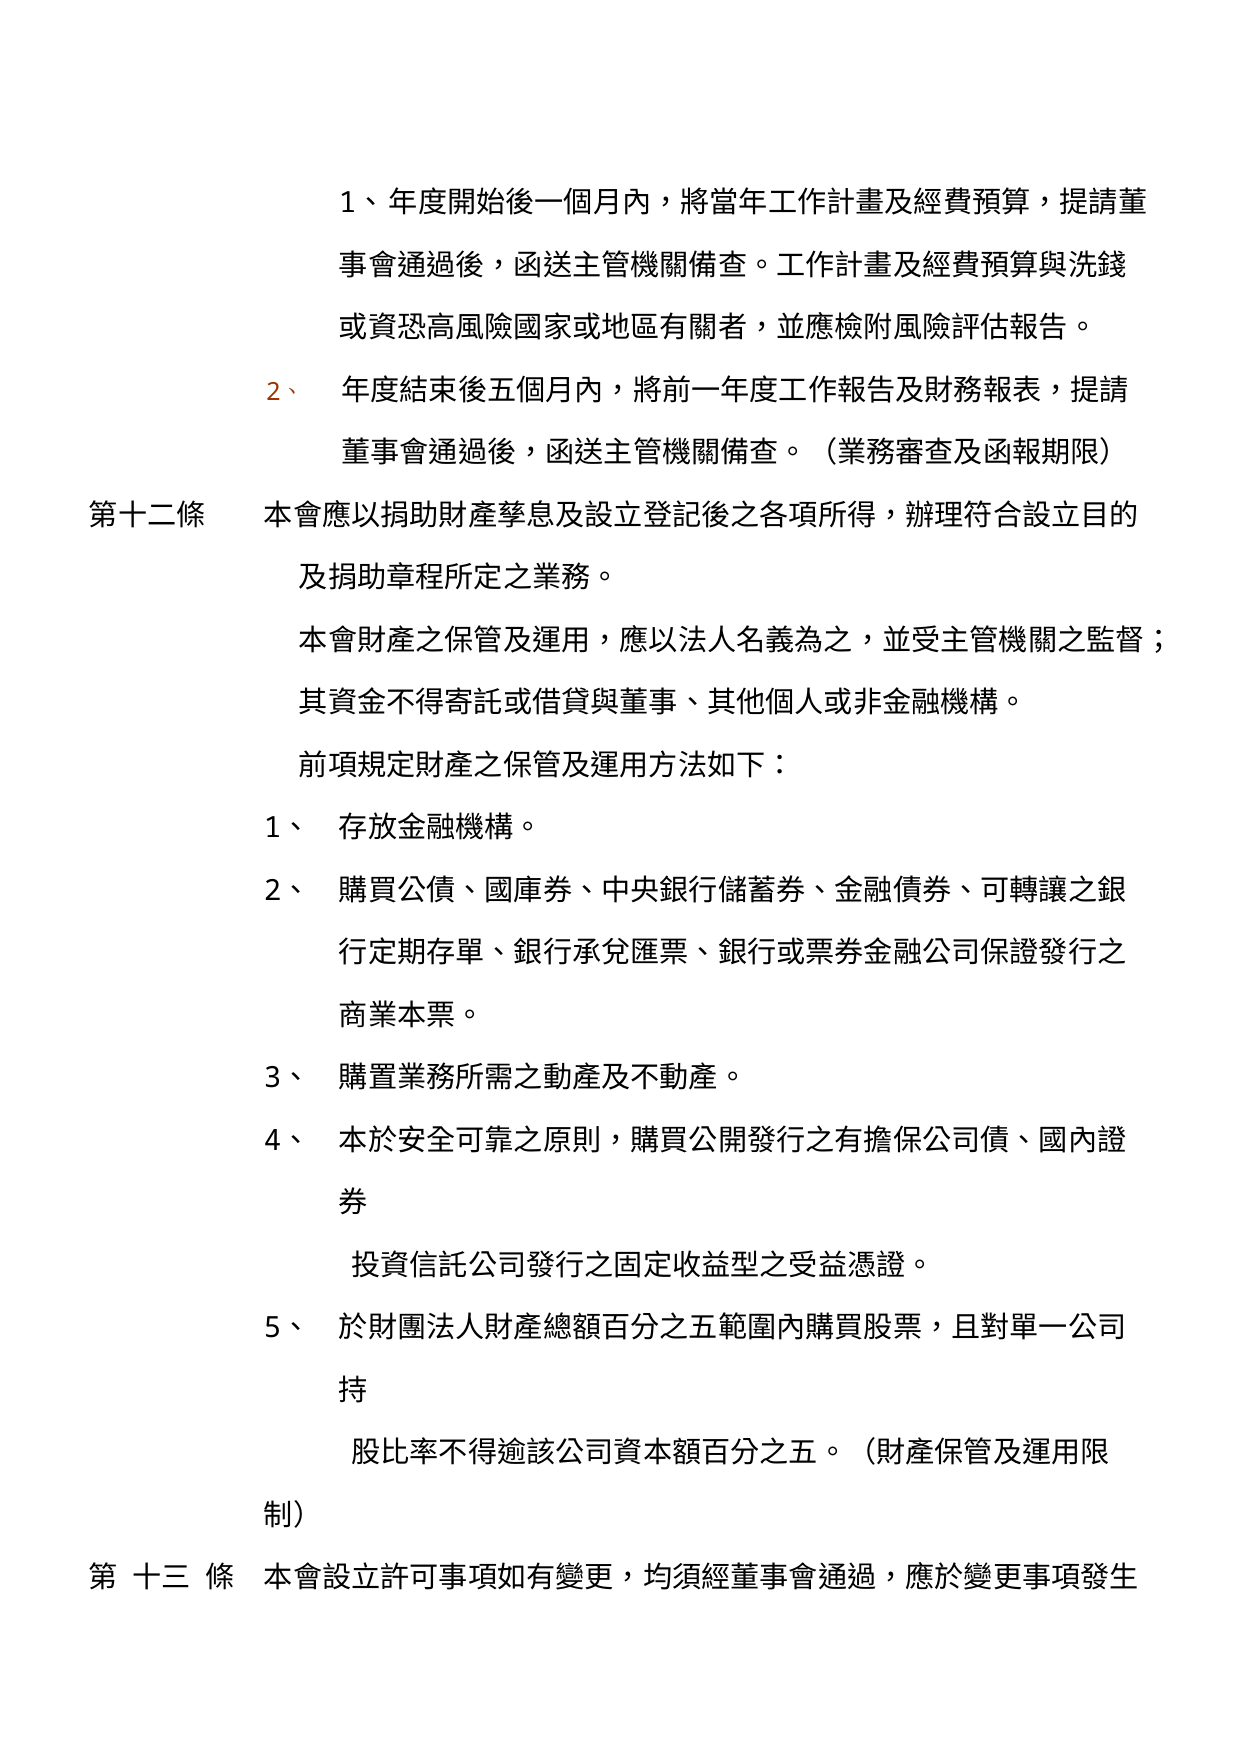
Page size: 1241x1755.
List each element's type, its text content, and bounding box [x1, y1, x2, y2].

list 年度開始後一個月內，將當年工作計畫及經費預算，提請董事會通過後，函送主管機關備查。工作計畫及經費預算與洗錢或資恐高風險國家或地區有關者，並應檢附風險評估報告。 [339, 158, 1152, 346]
text 股比率不得逾該公司資本額百分之五。（財產保管及運用限制） [264, 1408, 1152, 1533]
text 第十二條 本會應以捐助財產孳息及設立登記後之各項所得，辦理符合設立目的 [89, 471, 1152, 533]
text 前項規定財產之保管及運用方法如下： [89, 721, 1152, 783]
list 本於安全可靠之原則，購買公開發行之有擔保公司債、國內證券 [264, 1096, 1152, 1221]
text 第 十三 條 本會設立許可事項如有變更，均須經董事會通過，應於變更事項發生 [89, 1533, 1152, 1596]
list 購買公債、國庫券、中央銀行儲蓄券、金融債券、可轉讓之銀行定期存單、銀行承兌匯票、銀行或票券金融公司保證發行之商業本票。 [264, 846, 1152, 1033]
list 存放金融機構。 [264, 783, 1152, 846]
text 本會財產之保管及運用，應以法人名義為之，並受主管機關之監督； [89, 596, 1152, 658]
text 及捐助章程所定之業務。 [89, 533, 1152, 596]
list 於財團法人財產總額百分之五範圍內購買股票，且對單一公司持 [264, 1283, 1152, 1408]
text 投資信託公司發行之固定收益型之受益憑證。 [264, 1221, 1152, 1283]
list 年度結束後五個月內，將前一年度工作報告及財務報表，提請董事會通過後，函送主管機關備查。（業務審查及函報期限） [266, 346, 1152, 471]
text 其資金不得寄託或借貸與董事、其他個人或非金融機構。 [89, 658, 1152, 721]
list 購置業務所需之動產及不動產。 [264, 1033, 1152, 1096]
